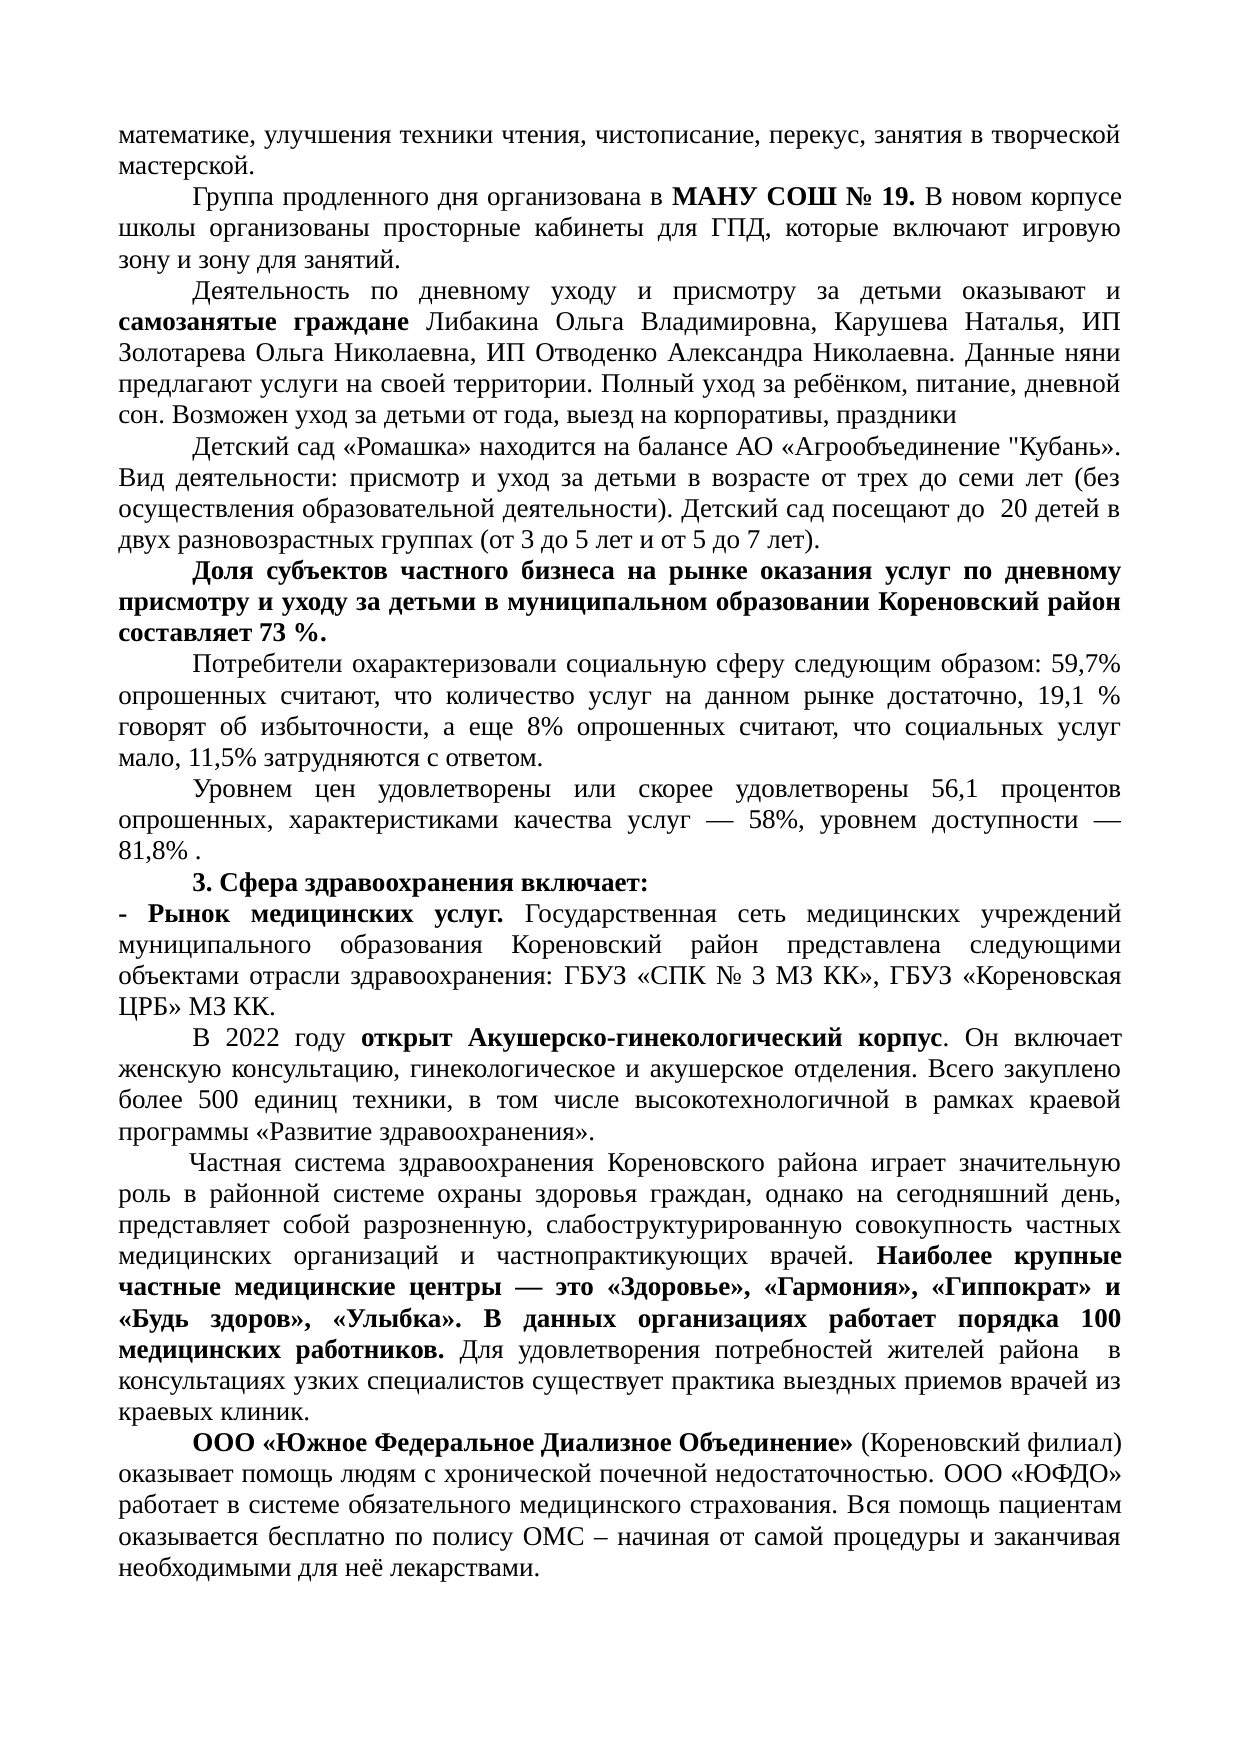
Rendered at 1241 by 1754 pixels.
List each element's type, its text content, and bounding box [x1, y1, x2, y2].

text Потребители охарактеризовали социальную сферу следующим образом: 59,7% опрошенных считают, что количество услуг на данном рынке достаточно, 19,1 % говорят об избыточности, а еще 8% опрошенных считают, что социальных услуг мало, 11,5% затрудняются с ответом. [118, 648, 1122, 772]
text Деятельность по дневному уходу и присмотру за детьми оказывают и самозанятые граждане Либакина Ольга Владимировна, Карушева Наталья, ИП Золотарева Ольга Николаевна, ИП Отводенко Александра Николаевна. Данные няни предлагают услуги на своей территории. Полный уход за ребёнком, питание, дневной сон. Возможен уход за детьми от года, выезд на корпоративы, праздники [118, 274, 1122, 429]
text Доля субъектов частного бизнеса на рынке оказания услуг по дневному присмотру и уходу за детьми в муниципальном образовании Кореновский район составляет 73 %. [118, 554, 1122, 648]
text математике, улучшения техники чтения, чистописание, перекус, занятия в творческой мастерской. [118, 118, 1122, 180]
text Группа продленного дня организована в МАНУ СОШ № 19. В новом корпусе школы организованы просторные кабинеты для ГПД, которые включают игровую зону и зону для занятий. [118, 180, 1122, 274]
text Уровнем цен удовлетворены или скорее удовлетворены 56,1 процентов опрошенных, характеристиками качества услуг — 58%, уровнем доступности — 81,8% . [118, 772, 1122, 866]
text - Рынок медицинских услуг. Государственная сеть медицинских учреждений муниципального образования Кореновский район представлена следующими объектами отрасли здравоохранения: ГБУЗ «СПК № 3 МЗ КК», ГБУЗ «Кореновская ЦРБ» МЗ КК. [118, 897, 1122, 1021]
text ООО «Южное Федеральное Диализное Объединение» (Кореновский филиал) оказывает помощь людям с хронической почечной недостаточностью. ООО «ЮФДО» работает в системе обязательного медицинского страхования. Вся помощь пациентам оказывается бесплатно по полису ОМС – начиная от самой процедуры и заканчивая необходимыми для неё лекарствами. [118, 1426, 1122, 1582]
text 3. Сфера здравоохранения включает: [118, 866, 1122, 897]
text В 2022 году открыт Акушерско-гинекологический корпус. Он включает женскую консультацию, гинекологическое и акушерское отделения. Всего закуплено более 500 единиц техники, в том числе высокотехнологичной в рамках краевой программы «Развитие здравоохранения». [118, 1021, 1122, 1146]
text Частная система здравоохранения Кореновского района играет значительную роль в районной системе охраны здоровья граждан, однако на сегодняшний день, представляет собой разрозненную, слабоструктурированную совокупность частных медицинских организаций и частнопрактикующих врачей. Наиболее крупные частные медицинские центры — это «Здоровье», «Гармония», «Гиппократ» и «Будь здоров», «Улыбка». В данных организациях работает порядка 100 медицинских работников. Для удовлетворения потребностей жителей района в консультациях узких специалистов существует практика выездных приемов врачей из краевых клиник. [118, 1146, 1122, 1426]
text Детский сад «Ромашка» находится на балансе АО «Агрообъединение "Кубань». Вид деятельности: присмотр и уход за детьми в возрасте от трех до семи лет (без осуществления образовательной деятельности). Детский сад посещают до 20 детей в двух разновозрастных группах (от 3 до 5 лет и от 5 до 7 лет). [118, 429, 1122, 554]
